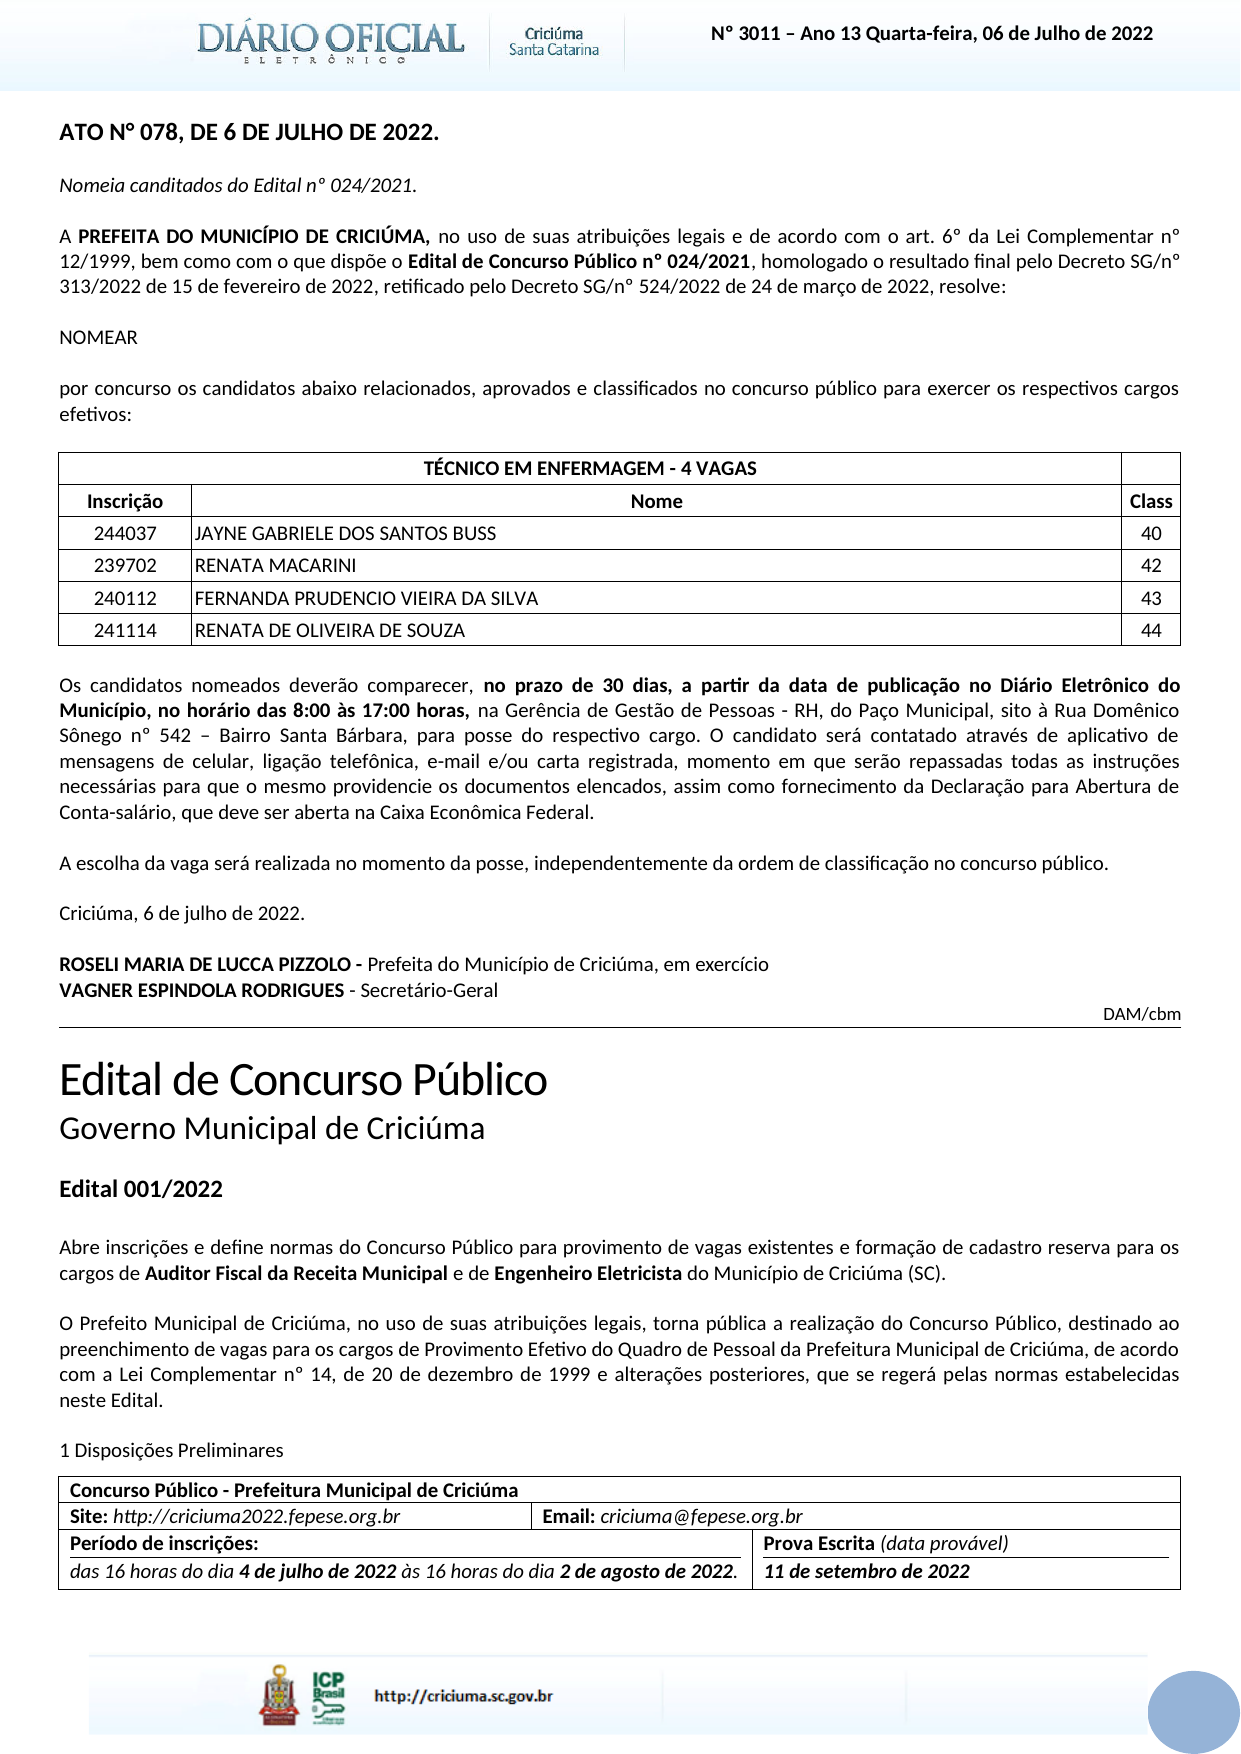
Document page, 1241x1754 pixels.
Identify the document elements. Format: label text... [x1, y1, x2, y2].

table_cell Prova Escrita (data provável) 11 de setembro de 2022 [753, 1530, 1180, 1589]
table_cell 40 [1122, 517, 1180, 548]
table_cell JAYNE GABRIELE DOS SANTOS BUSS [192, 517, 1121, 548]
table_cell 244037 [59, 517, 191, 548]
table_cell 241114 [59, 614, 191, 645]
text 1 Disposições Preliminares [59, 1438, 1181, 1463]
text ATO N° 078, DE 6 DE JULHO DE 2022. [59, 116, 1181, 147]
table_header TÉCNICO EM ENFERMAGEM - 4 VAGAS [59, 453, 1121, 484]
text Governo Municipal de Criciúma [59, 1107, 1181, 1148]
table_cell 44 [1122, 614, 1180, 645]
table_cell 240112 [59, 582, 191, 613]
text Nomeia canditados do Edital nº 024/2021. [59, 172, 1181, 197]
text Edital de Concurso Público [59, 1048, 1181, 1107]
text VAGNER ESPINDOLA RODRIGUES - Secretário-Geral [59, 977, 1181, 1002]
table_cell Site: http://criciuma2022.fepese.org.br [59, 1503, 531, 1529]
table_cell Inscrição [59, 485, 191, 516]
text Criciúma, 6 de julho de 2022. [59, 901, 1181, 926]
table_header Concurso Público - Prefeitura Municipal de Criciúma [59, 1477, 1180, 1502]
table_cell FERNANDA PRUDENCIO VIEIRA DA SILVA [192, 582, 1121, 613]
text Os candidatos nomeados deverão comparecer, no prazo de 30 dias, a partir da data de publicação no Diário Eletrônico do Município, no horário das 8:00 às 17:00 horas, na Gerência de Gestão de Pessoas - RH, do Paço Municipal, sito à Rua Domênico Sônego nº 542 – Bairro Santa Bárbara, para posse do respectivo cargo. O candidato será contatado através de aplicativo de mensagens de celular, ligação telefônica, e-mail e/ou carta registrada, momento em que serão repassadas todas as instruções necessárias para que o mesmo providencie os documentos elencados, assim como fornecimento da Declaração para Abertura de Conta-salário, que deve ser aberta na Caixa Econômica Federal. [59, 672, 1181, 824]
table_header [1122, 453, 1180, 484]
text ROSELI MARIA DE LUCCA PIZZOLO - Prefeita do Município de Criciúma, em exercício [59, 951, 1181, 977]
table_cell 43 [1122, 582, 1180, 613]
text NOMEAR [59, 324, 1181, 350]
text por concurso os candidatos abaixo relacionados, aprovados e classificados no concurso público para exercer os respectivos cargos efetivos: [59, 375, 1181, 426]
table_cell Class [1122, 485, 1180, 516]
text DAM/cbm [59, 1002, 1181, 1027]
table_cell 42 [1122, 550, 1180, 581]
text A escolha da vaga será realizada no momento da posse, independentemente da ordem de classificação no concurso público. [59, 850, 1181, 875]
table_cell RENATA DE OLIVEIRA DE SOUZA [192, 614, 1121, 645]
table_cell Nome [192, 485, 1121, 516]
text A PREFEITA DO MUNICÍPIO DE CRICIÚMA, no uso de suas atribuições legais e de acordo com o art. 6º da Lei Complementar nº 12/1999, bem como com o que dispõe o Edital de Concurso Público nº 024/2021, homologado o resultado final pelo Decreto SG/nº 313/2022 de 15 de fevereiro de 2022, retificado pelo Decreto SG/nº 524/2022 de 24 de março de 2022, resolve: [59, 223, 1181, 299]
text Edital 001/2022 [59, 1173, 1181, 1204]
table_cell 239702 [59, 550, 191, 581]
table_cell Email: criciuma@fepese.org.br [532, 1503, 1180, 1529]
table_cell RENATA MACARINI [192, 550, 1121, 581]
table_cell Período de inscrições: das 16 horas do dia 4 de julho de 2022 às 16 horas do dia 2 de agosto de 2022. [59, 1530, 752, 1589]
text Abre inscrições e define normas do Concurso Público para provimento de vagas existentes e formação de cadastro reserva para os cargos de Auditor Fiscal da Receita Municipal e de Engenheiro Eletricista do Município de Criciúma (SC). [59, 1234, 1181, 1285]
text O Prefeito Municipal de Criciúma, no uso de suas atribuições legais, torna pública a realização do Concurso Público, destinado ao preenchimento de vagas para os cargos de Provimento Efetivo do Quadro de Pessoal da Prefeitura Municipal de Criciúma, de acordo com a Lei Complementar nº 14, de 20 de dezembro de 1999 e alterações posteriores, que se regerá pelas normas estabelecidas neste Edital. [59, 1311, 1181, 1412]
